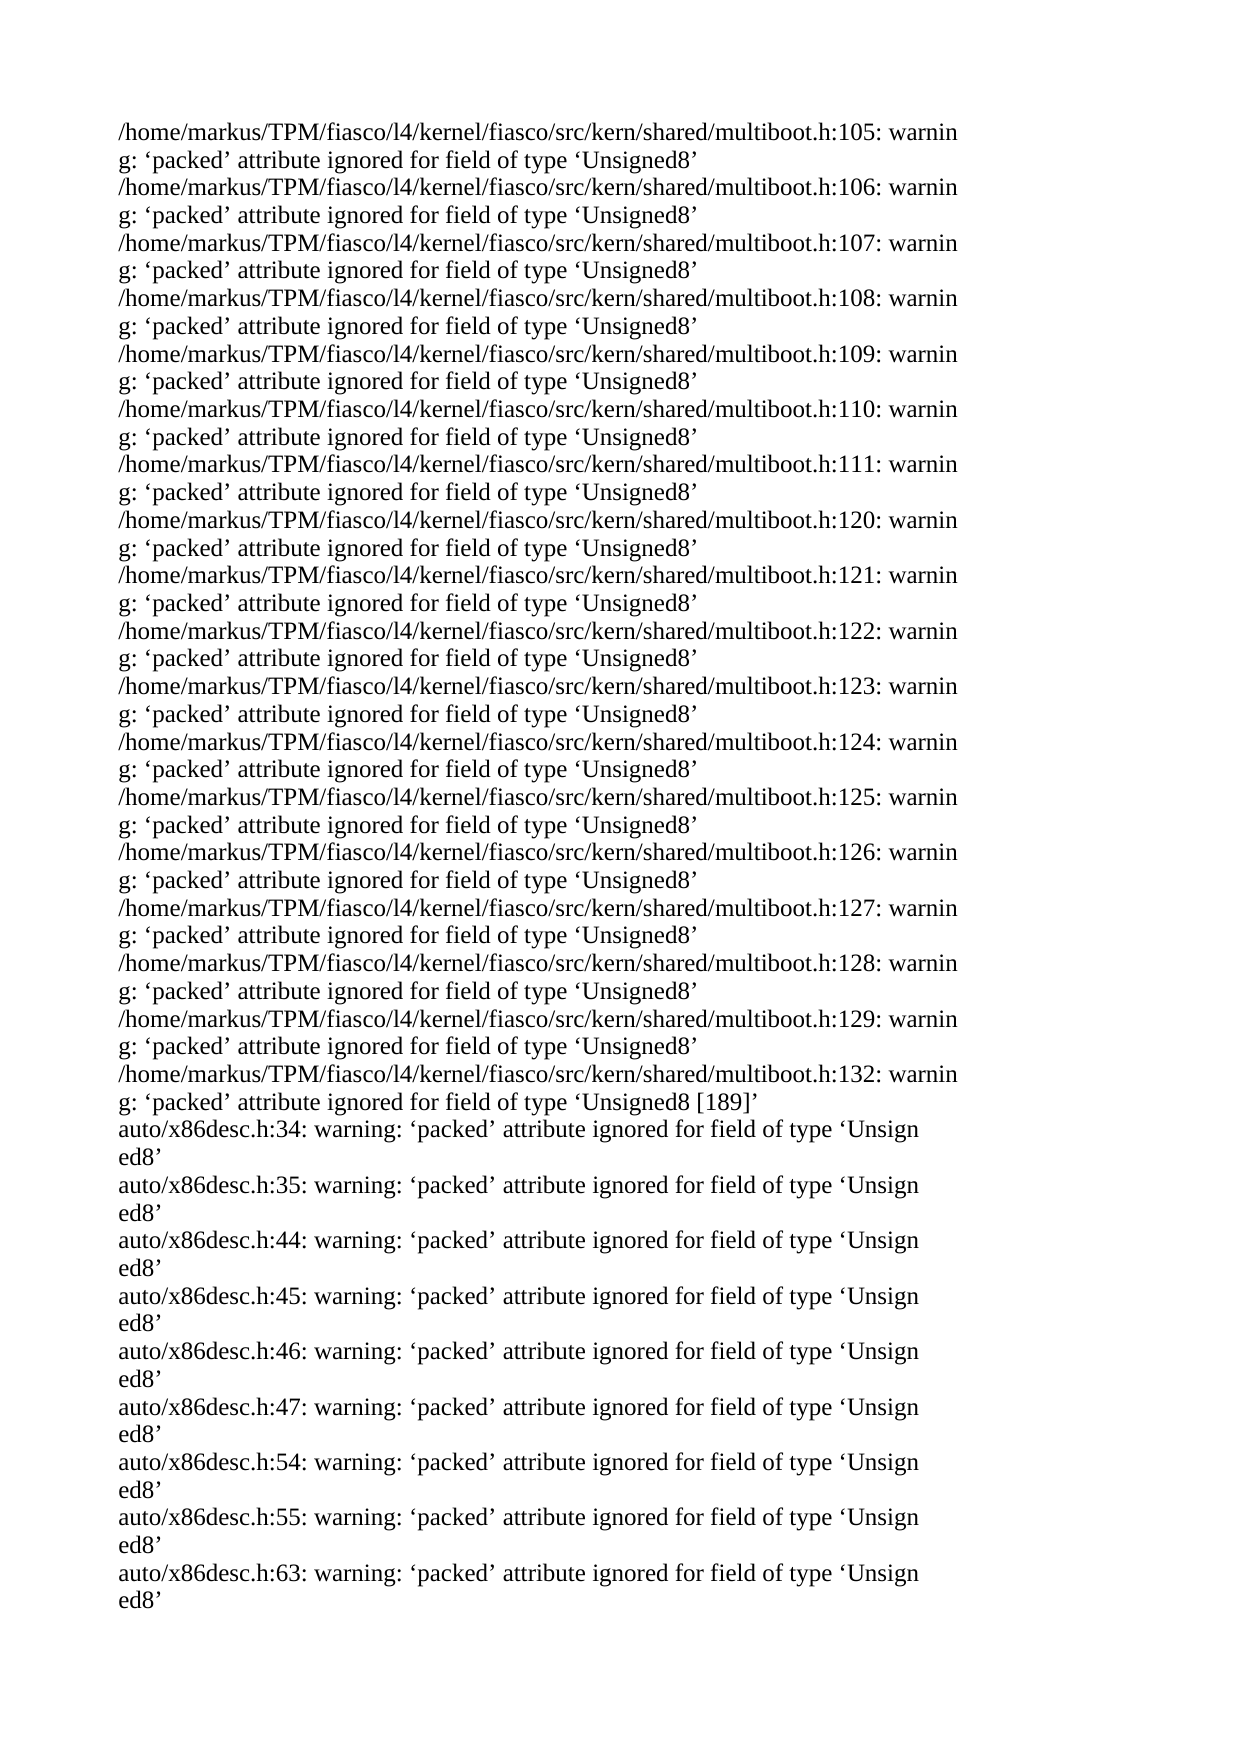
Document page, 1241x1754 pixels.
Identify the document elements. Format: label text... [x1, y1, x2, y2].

text g: ‘packed’ attribute ignored for field of type ‘Unsigned8’ [118, 866, 1122, 894]
text g: ‘packed’ attribute ignored for field of type ‘Unsigned8’ [118, 534, 1122, 561]
text g: ‘packed’ attribute ignored for field of type ‘Unsigned8’ [118, 423, 1122, 451]
text g: ‘packed’ attribute ignored for field of type ‘Unsigned8’ [118, 755, 1122, 783]
text auto/x86desc.h:63: warning: ‘packed’ attribute ignored for field of type ‘Unsign [118, 1559, 1122, 1587]
text g: ‘packed’ attribute ignored for field of type ‘Unsigned8’ [118, 589, 1122, 617]
text auto/x86desc.h:34: warning: ‘packed’ attribute ignored for field of type ‘Unsign [118, 1116, 1122, 1143]
text auto/x86desc.h:35: warning: ‘packed’ attribute ignored for field of type ‘Unsign [118, 1171, 1122, 1199]
text g: ‘packed’ attribute ignored for field of type ‘Unsigned8’ [118, 922, 1122, 949]
text /home/markus/TPM/fiasco/l4/kernel/fiasco/src/kern/shared/multiboot.h:122: warnin [118, 617, 1122, 644]
text auto/x86desc.h:45: warning: ‘packed’ attribute ignored for field of type ‘Unsign [118, 1282, 1122, 1309]
text g: ‘packed’ attribute ignored for field of type ‘Unsigned8’ [118, 367, 1122, 395]
text /home/markus/TPM/fiasco/l4/kernel/fiasco/src/kern/shared/multiboot.h:107: warnin [118, 229, 1122, 257]
text /home/markus/TPM/fiasco/l4/kernel/fiasco/src/kern/shared/multiboot.h:108: warnin [118, 284, 1122, 312]
text /home/markus/TPM/fiasco/l4/kernel/fiasco/src/kern/shared/multiboot.h:128: warnin [118, 949, 1122, 977]
text auto/x86desc.h:46: warning: ‘packed’ attribute ignored for field of type ‘Unsign [118, 1337, 1122, 1365]
text /home/markus/TPM/fiasco/l4/kernel/fiasco/src/kern/shared/multiboot.h:105: warnin [118, 118, 1122, 146]
text ed8’ [118, 1143, 1122, 1171]
text /home/markus/TPM/fiasco/l4/kernel/fiasco/src/kern/shared/multiboot.h:120: warnin [118, 506, 1122, 534]
text g: ‘packed’ attribute ignored for field of type ‘Unsigned8’ [118, 644, 1122, 672]
text g: ‘packed’ attribute ignored for field of type ‘Unsigned8’ [118, 977, 1122, 1005]
text ed8’ [118, 1531, 1122, 1559]
text auto/x86desc.h:54: warning: ‘packed’ attribute ignored for field of type ‘Unsign [118, 1448, 1122, 1476]
text /home/markus/TPM/fiasco/l4/kernel/fiasco/src/kern/shared/multiboot.h:124: warnin [118, 728, 1122, 755]
text g: ‘packed’ attribute ignored for field of type ‘Unsigned8’ [118, 1032, 1122, 1060]
text /home/markus/TPM/fiasco/l4/kernel/fiasco/src/kern/shared/multiboot.h:125: warnin [118, 783, 1122, 811]
text ed8’ [118, 1476, 1122, 1503]
text ed8’ [118, 1199, 1122, 1226]
text /home/markus/TPM/fiasco/l4/kernel/fiasco/src/kern/shared/multiboot.h:106: warnin [118, 173, 1122, 201]
text g: ‘packed’ attribute ignored for field of type ‘Unsigned8’ [118, 257, 1122, 284]
text /home/markus/TPM/fiasco/l4/kernel/fiasco/src/kern/shared/multiboot.h:111: warnin [118, 451, 1122, 478]
text g: ‘packed’ attribute ignored for field of type ‘Unsigned8 [189]’ [118, 1088, 1122, 1116]
text g: ‘packed’ attribute ignored for field of type ‘Unsigned8’ [118, 478, 1122, 506]
text /home/markus/TPM/fiasco/l4/kernel/fiasco/src/kern/shared/multiboot.h:110: warnin [118, 395, 1122, 423]
text /home/markus/TPM/fiasco/l4/kernel/fiasco/src/kern/shared/multiboot.h:126: warnin [118, 838, 1122, 866]
text /home/markus/TPM/fiasco/l4/kernel/fiasco/src/kern/shared/multiboot.h:123: warnin [118, 672, 1122, 700]
text /home/markus/TPM/fiasco/l4/kernel/fiasco/src/kern/shared/multiboot.h:109: warnin [118, 340, 1122, 367]
text ed8’ [118, 1254, 1122, 1282]
text g: ‘packed’ attribute ignored for field of type ‘Unsigned8’ [118, 201, 1122, 229]
text ed8’ [118, 1309, 1122, 1337]
text ed8’ [118, 1420, 1122, 1448]
text /home/markus/TPM/fiasco/l4/kernel/fiasco/src/kern/shared/multiboot.h:132: warnin [118, 1060, 1122, 1088]
text g: ‘packed’ attribute ignored for field of type ‘Unsigned8’ [118, 312, 1122, 340]
text /home/markus/TPM/fiasco/l4/kernel/fiasco/src/kern/shared/multiboot.h:129: warnin [118, 1005, 1122, 1032]
text auto/x86desc.h:44: warning: ‘packed’ attribute ignored for field of type ‘Unsign [118, 1226, 1122, 1254]
text g: ‘packed’ attribute ignored for field of type ‘Unsigned8’ [118, 146, 1122, 173]
text ed8’ [118, 1587, 1122, 1614]
text g: ‘packed’ attribute ignored for field of type ‘Unsigned8’ [118, 811, 1122, 838]
text auto/x86desc.h:55: warning: ‘packed’ attribute ignored for field of type ‘Unsign [118, 1503, 1122, 1531]
text g: ‘packed’ attribute ignored for field of type ‘Unsigned8’ [118, 700, 1122, 728]
text /home/markus/TPM/fiasco/l4/kernel/fiasco/src/kern/shared/multiboot.h:127: warnin [118, 894, 1122, 922]
text auto/x86desc.h:47: warning: ‘packed’ attribute ignored for field of type ‘Unsign [118, 1393, 1122, 1420]
text ed8’ [118, 1365, 1122, 1393]
text /home/markus/TPM/fiasco/l4/kernel/fiasco/src/kern/shared/multiboot.h:121: warnin [118, 561, 1122, 589]
